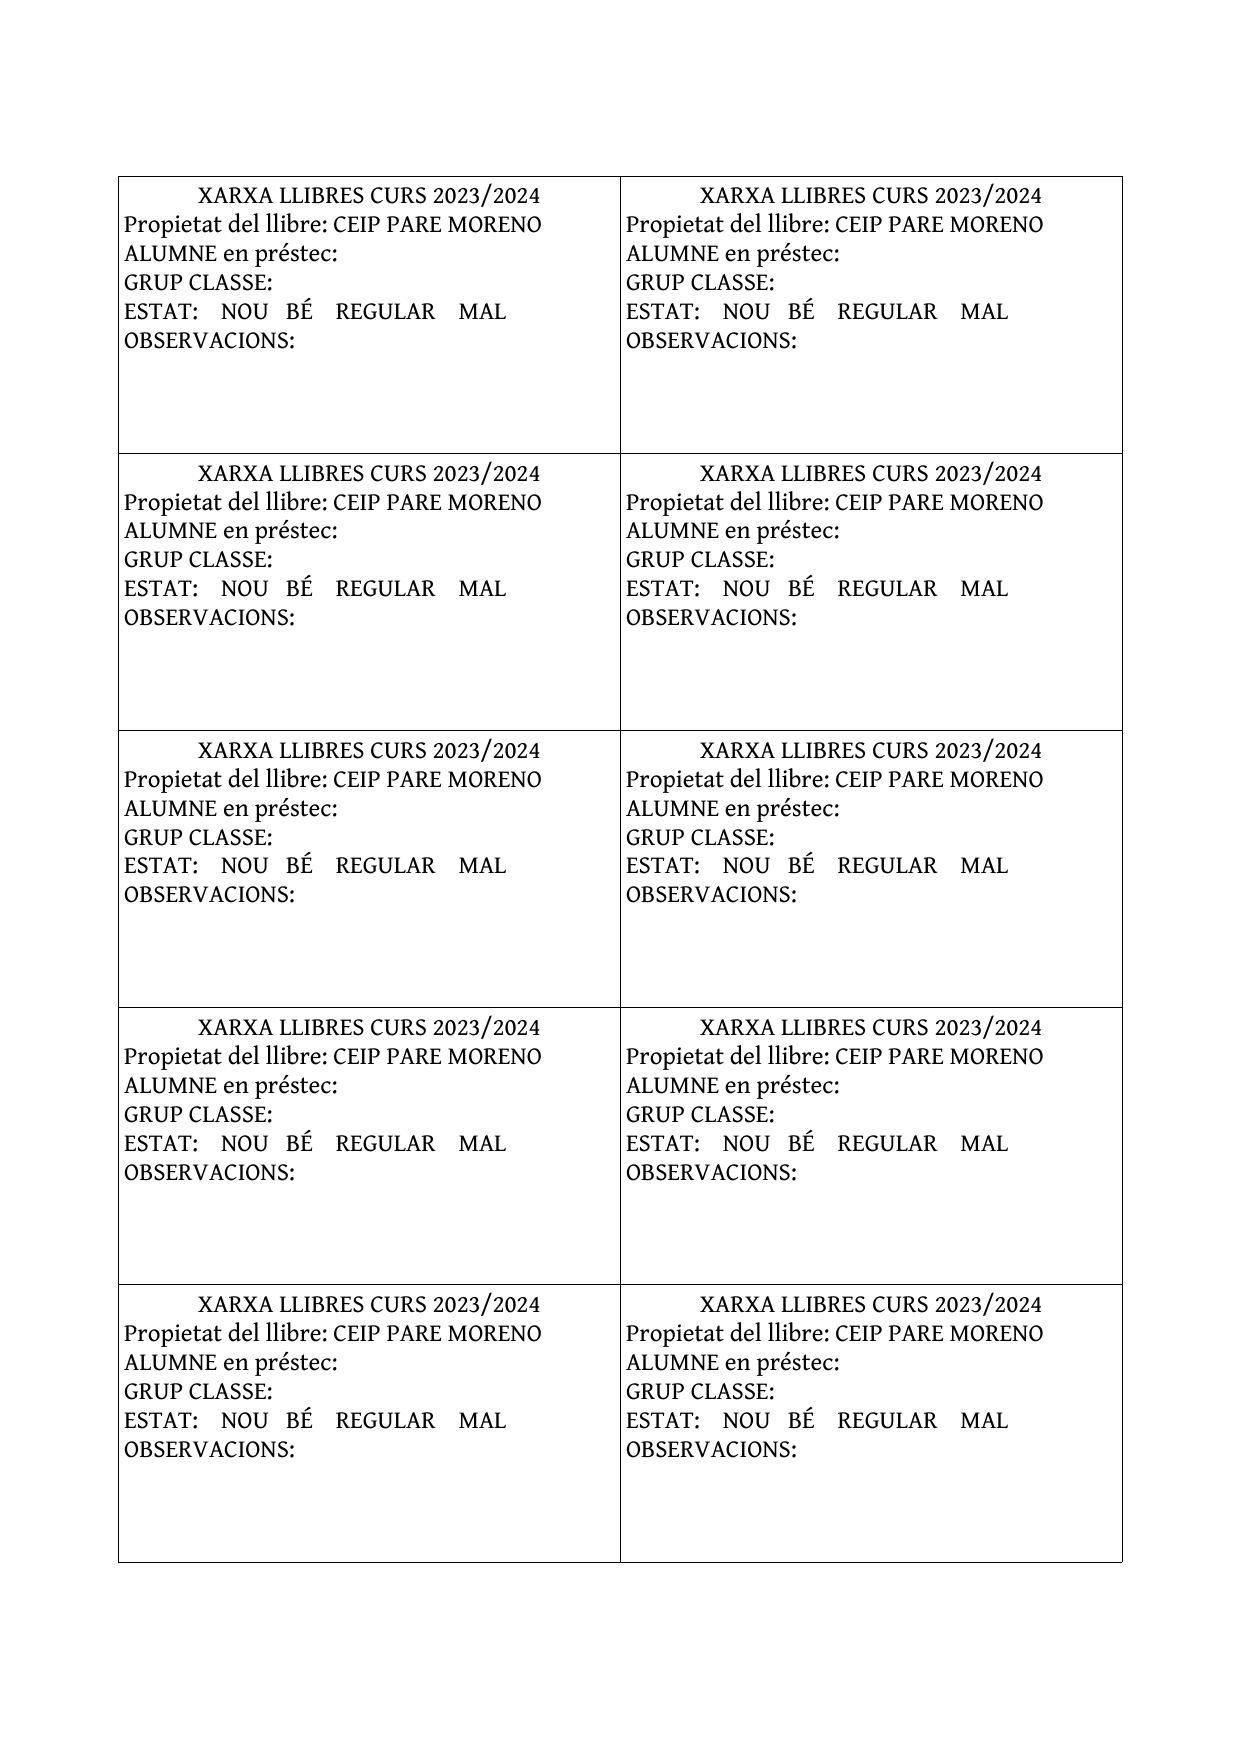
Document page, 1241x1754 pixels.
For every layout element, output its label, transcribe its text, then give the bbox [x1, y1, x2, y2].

table_cell XARXA LLIBRES CURS 2023/2024 Propietat del llibre: CEIP PARE MORENO ALUMNE en préstec: GRUP CLASSE: ESTAT: NOU BÉ REGULAR MAL OBSERVACIONS: [119, 731, 620, 1007]
table_cell XARXA LLIBRES CURS 2023/2024 Propietat del llibre: CEIP PARE MORENO ALUMNE en préstec: GRUP CLASSE: ESTAT: NOU BÉ REGULAR MAL OBSERVACIONS: [119, 454, 620, 730]
table_cell XARXA LLIBRES CURS 2023/2024 Propietat del llibre: CEIP PARE MORENO ALUMNE en préstec: GRUP CLASSE: ESTAT: NOU BÉ REGULAR MAL OBSERVACIONS: [621, 1285, 1122, 1562]
table_header XARXA LLIBRES CURS 2023/2024 Propietat del llibre: CEIP PARE MORENO ALUMNE en préstec: GRUP CLASSE: ESTAT: NOU BÉ REGULAR MAL OBSERVACIONS: [119, 177, 620, 453]
table_cell XARXA LLIBRES CURS 2023/2024 Propietat del llibre: CEIP PARE MORENO ALUMNE en préstec: GRUP CLASSE: ESTAT: NOU BÉ REGULAR MAL OBSERVACIONS: [621, 1008, 1122, 1284]
table_cell XARXA LLIBRES CURS 2023/2024 Propietat del llibre: CEIP PARE MORENO ALUMNE en préstec: GRUP CLASSE: ESTAT: NOU BÉ REGULAR MAL OBSERVACIONS: [119, 1285, 620, 1562]
table_cell XARXA LLIBRES CURS 2023/2024 Propietat del llibre: CEIP PARE MORENO ALUMNE en préstec: GRUP CLASSE: ESTAT: NOU BÉ REGULAR MAL OBSERVACIONS: [621, 454, 1122, 730]
table_cell XARXA LLIBRES CURS 2023/2024 Propietat del llibre: CEIP PARE MORENO ALUMNE en préstec: GRUP CLASSE: ESTAT: NOU BÉ REGULAR MAL OBSERVACIONS: [621, 731, 1122, 1007]
table_cell XARXA LLIBRES CURS 2023/2024 Propietat del llibre: CEIP PARE MORENO ALUMNE en préstec: GRUP CLASSE: ESTAT: NOU BÉ REGULAR MAL OBSERVACIONS: [119, 1008, 620, 1284]
table_header XARXA LLIBRES CURS 2023/2024 Propietat del llibre: CEIP PARE MORENO ALUMNE en préstec: GRUP CLASSE: ESTAT: NOU BÉ REGULAR MAL OBSERVACIONS: [621, 177, 1122, 453]
